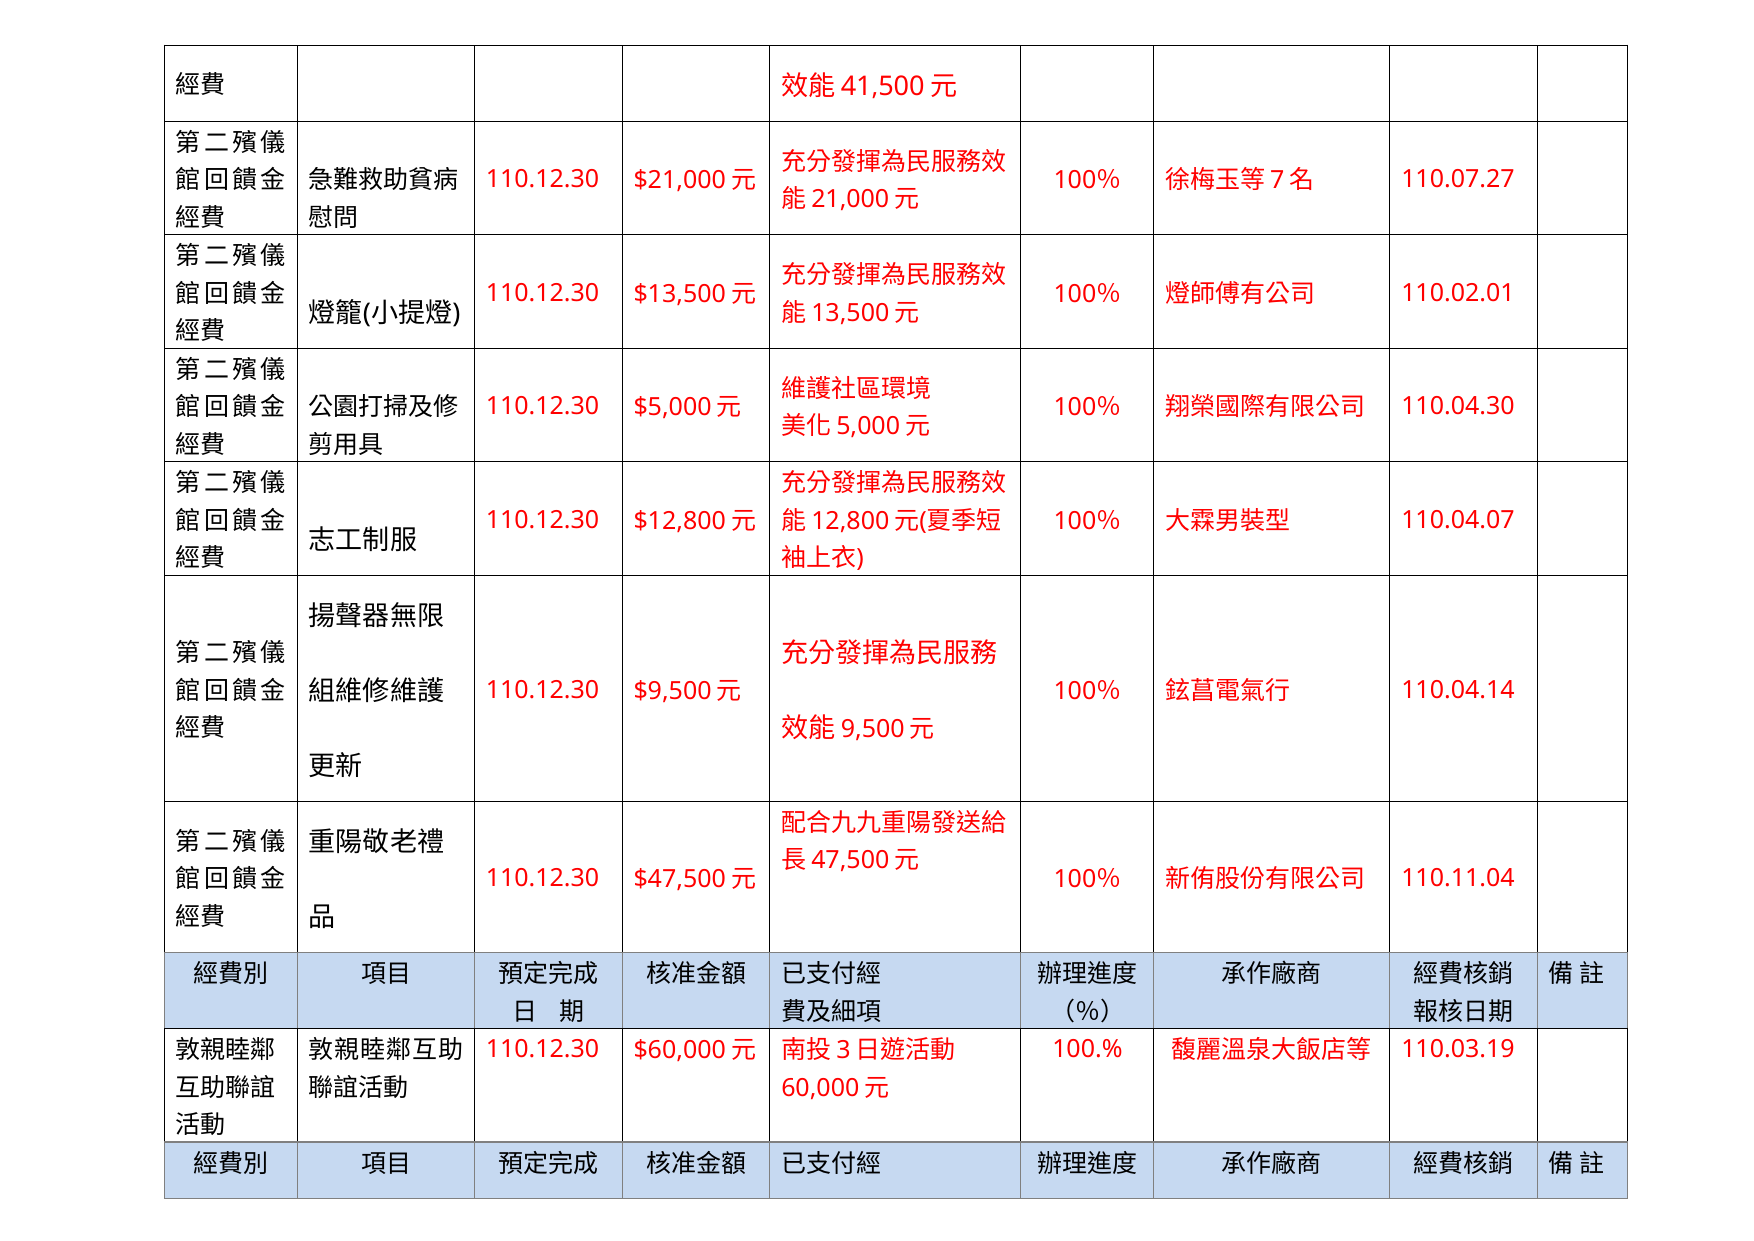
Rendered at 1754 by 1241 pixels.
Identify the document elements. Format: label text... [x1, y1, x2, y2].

table_cell 110.04.14 [1390, 576, 1537, 801]
table_cell 志工制服 [298, 462, 474, 575]
table_cell $60,000元 [623, 1029, 769, 1141]
table_cell 項目 [298, 953, 474, 1028]
table_cell [1538, 235, 1627, 348]
table_cell 鉉菖電氣行 [1154, 576, 1389, 801]
table_cell 110.11.04 [1390, 802, 1537, 952]
table_cell [1538, 576, 1627, 801]
table_cell 燈籠(小提燈) [298, 235, 474, 348]
table_cell $47,500元 [623, 802, 769, 952]
table_cell 徐梅玉等7名 [1154, 122, 1389, 234]
table_cell 項目 [298, 1143, 474, 1198]
table_cell 效能41,500元 [770, 46, 1020, 121]
table_cell 110.12.30 [475, 235, 622, 348]
table_cell 重陽敬老禮品 [298, 802, 474, 952]
table_cell 100％ [1021, 576, 1153, 801]
table_cell [1390, 46, 1537, 121]
table_cell 經費核銷 報核日期 [1390, 953, 1537, 1028]
table_cell [1154, 46, 1389, 121]
table_cell $12,800元 [623, 462, 769, 575]
table_cell $13,500元 [623, 235, 769, 348]
table_cell 充分發揮為民服務效能12,800元(夏季短袖上衣) [770, 462, 1020, 575]
table_cell 充分發揮為民服務效能9,500元 [770, 576, 1020, 801]
table_cell 備 註 [1538, 953, 1627, 1028]
table_cell 110.12.30 [475, 802, 622, 952]
table_cell 經費別 [165, 953, 297, 1028]
table_cell 110.04.07 [1390, 462, 1537, 575]
table_cell $9,500元 [623, 576, 769, 801]
table_cell 新侑股份有限公司 [1154, 802, 1389, 952]
table_cell $5,000元 [623, 349, 769, 461]
table_cell 承作廠商 [1154, 1143, 1389, 1198]
table_cell 敦親睦鄰互助聯誼活動 [165, 1029, 297, 1141]
table_cell 揚聲器無限組維修維護更新 [298, 576, 474, 801]
table_cell 110.04.30 [1390, 349, 1537, 461]
table_cell 預定完成 [475, 1143, 622, 1198]
table_cell 第二殯儀館回饋金經費 [165, 349, 297, 461]
table_cell 110.12.30 [475, 1029, 622, 1141]
table_cell 辦理進度（％） [1021, 953, 1153, 1028]
table_cell 急難救助貧病慰問 [298, 122, 474, 234]
table_cell 維護社區環境 美化5,000元 [770, 349, 1020, 461]
table_cell 南投3日遊活動60,000元 [770, 1029, 1020, 1141]
table_cell 第二殯儀館回饋金經費 [165, 122, 297, 234]
table_cell 100.% [1021, 1029, 1153, 1141]
table_cell 馥麗溫泉大飯店等 [1154, 1029, 1389, 1141]
table_cell 核准金額 [623, 1143, 769, 1198]
table_cell 110.12.30 [475, 349, 622, 461]
table_cell [1021, 46, 1153, 121]
table_cell 充分發揮為民服務效能21,000元 [770, 122, 1020, 234]
table_cell [1538, 802, 1627, 952]
table_cell 100％ [1021, 349, 1153, 461]
table_cell 110.12.30 [475, 576, 622, 801]
table_cell 110.03.19 [1390, 1029, 1537, 1141]
table_cell 100％ [1021, 122, 1153, 234]
table_cell 第二殯儀館回饋金經費 [165, 462, 297, 575]
table_cell 經費核銷 [1390, 1143, 1537, 1198]
table_cell 經費 [165, 46, 297, 121]
table_cell 100％ [1021, 235, 1153, 348]
table_cell 110.07.27 [1390, 122, 1537, 234]
table_cell 備 註 [1538, 1143, 1627, 1198]
table_cell [1538, 122, 1627, 234]
table_cell 大霖男裝型 [1154, 462, 1389, 575]
table_cell [1538, 46, 1627, 121]
table_cell 已支付經 費及細項 [770, 953, 1020, 1028]
table_cell 110.02.01 [1390, 235, 1537, 348]
table_cell 100％ [1021, 802, 1153, 952]
table_cell 110.12.30 [475, 122, 622, 234]
table_cell 翔榮國際有限公司 [1154, 349, 1389, 461]
table_cell 核准金額 [623, 953, 769, 1028]
table_cell 配合九九重陽發送給長47,500元 [770, 802, 1020, 952]
table_cell 第二殯儀館回饋金經費 [165, 576, 297, 801]
table_cell 公園打掃及修剪用具 [298, 349, 474, 461]
table_cell [1538, 349, 1627, 461]
table_cell [1538, 1029, 1627, 1141]
table_cell 第二殯儀館回饋金經費 [165, 802, 297, 952]
table_cell 100％ [1021, 462, 1153, 575]
table_cell [1538, 462, 1627, 575]
table_cell 敦親睦鄰互助聯誼活動 [298, 1029, 474, 1141]
table_cell 第二殯儀館回饋金經費 [165, 235, 297, 348]
table_cell 燈師傅有公司 [1154, 235, 1389, 348]
table_cell 已支付經 [770, 1143, 1020, 1198]
table_cell [475, 46, 622, 121]
table_cell 經費別 [165, 1143, 297, 1198]
table_cell [298, 46, 474, 121]
table_cell 辦理進度 [1021, 1143, 1153, 1198]
table_cell $21,000元 [623, 122, 769, 234]
table_cell 承作廠商 [1154, 953, 1389, 1028]
table_cell 充分發揮為民服務效能13,500元 [770, 235, 1020, 348]
table_cell 110.12.30 [475, 462, 622, 575]
table_cell [623, 46, 769, 121]
table_cell 預定完成 日 期 [475, 953, 622, 1028]
